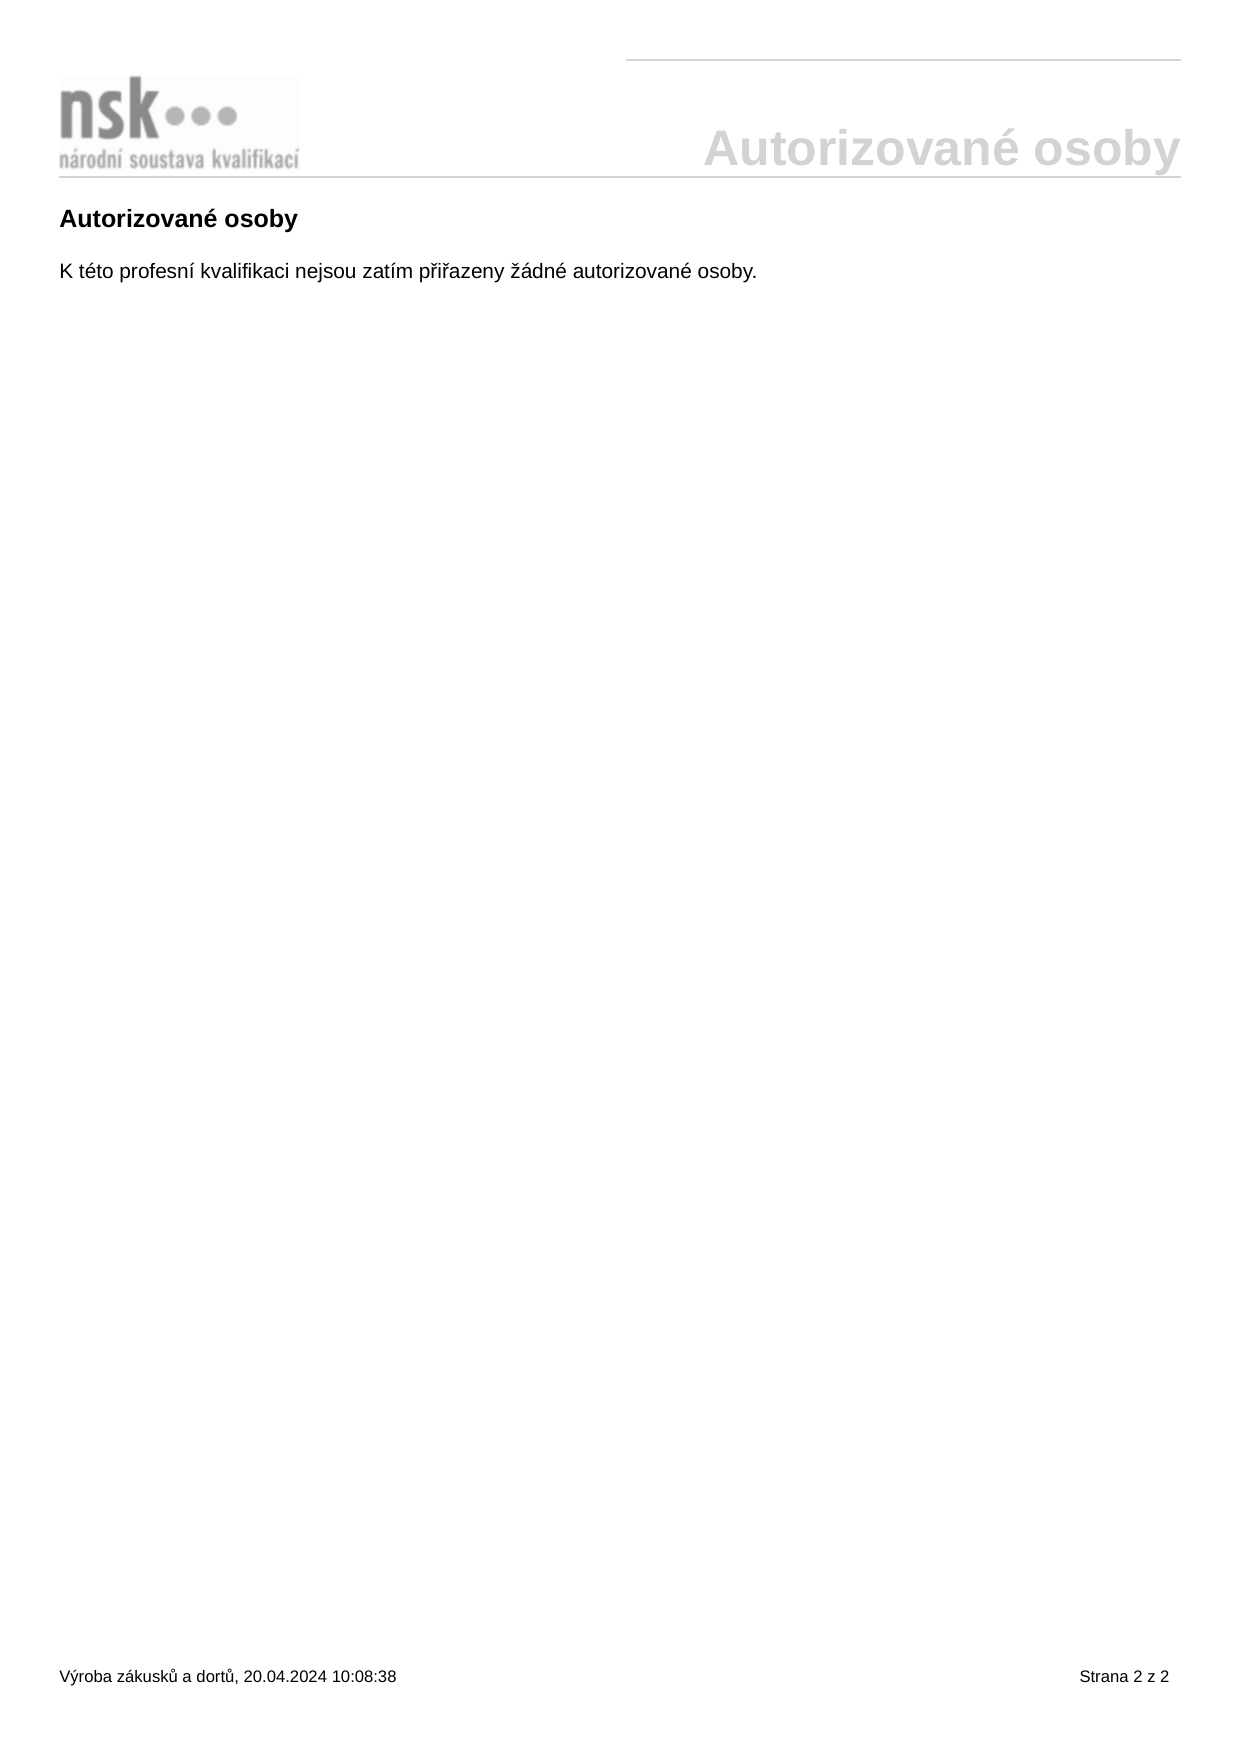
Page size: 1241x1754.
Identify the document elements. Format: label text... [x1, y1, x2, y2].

table_cell [626, 194, 862, 200]
table_cell [1169, 283, 1181, 583]
table_cell [862, 583, 1169, 883]
table_cell [484, 283, 620, 583]
table_cell [484, 194, 620, 200]
table_cell [626, 283, 862, 583]
table_cell [620, 1421, 626, 1658]
table_cell [1169, 194, 1181, 200]
table_cell [626, 883, 862, 1183]
table_cell [59, 178, 1181, 194]
table_cell [59, 583, 483, 883]
table_cell [626, 236, 862, 259]
table_cell [484, 883, 620, 1183]
table_cell Autorizované osoby [626, 61, 1181, 176]
table_cell [59, 194, 483, 200]
table_cell [620, 283, 626, 583]
table_cell [484, 236, 620, 259]
table_cell [862, 194, 1169, 200]
table_cell [620, 236, 626, 259]
table_cell [626, 583, 862, 883]
table_cell [1169, 1183, 1181, 1421]
table_cell Autorizované osoby [59, 200, 1181, 236]
table_cell [484, 1421, 620, 1658]
table_cell K této profesní kvalifikaci nejsou zatím přiřazeny žádné autorizované osoby. [59, 259, 1181, 283]
table_cell [1169, 883, 1181, 1183]
table_cell [862, 283, 1169, 583]
table_cell [862, 883, 1169, 1183]
table_cell [1169, 583, 1181, 883]
table_cell [620, 883, 626, 1183]
table_cell [621, 59, 626, 170]
table_cell [484, 583, 620, 883]
table_cell [59, 283, 483, 583]
table_cell [626, 1421, 862, 1658]
table_cell [1169, 1421, 1181, 1658]
table_cell [620, 583, 626, 883]
table_cell [59, 171, 483, 176]
table_cell Výroba zákusků a dortů, 20.04.2024 10:08:38 [59, 1658, 862, 1694]
table_cell [1169, 236, 1181, 259]
table_cell Strana 2 z 2 [862, 1658, 1169, 1694]
table_cell [59, 236, 483, 259]
picture [58, 59, 621, 171]
table_cell [1169, 1658, 1181, 1694]
table_cell [59, 1421, 483, 1658]
table_cell [484, 171, 620, 176]
table_cell [862, 1183, 1169, 1421]
table_cell [626, 1183, 862, 1421]
table_cell [59, 1183, 483, 1421]
table_cell [862, 1421, 1169, 1658]
table_cell [862, 236, 1169, 259]
table_cell [620, 1183, 626, 1421]
table_cell [484, 1183, 620, 1421]
table_cell [59, 883, 483, 1183]
